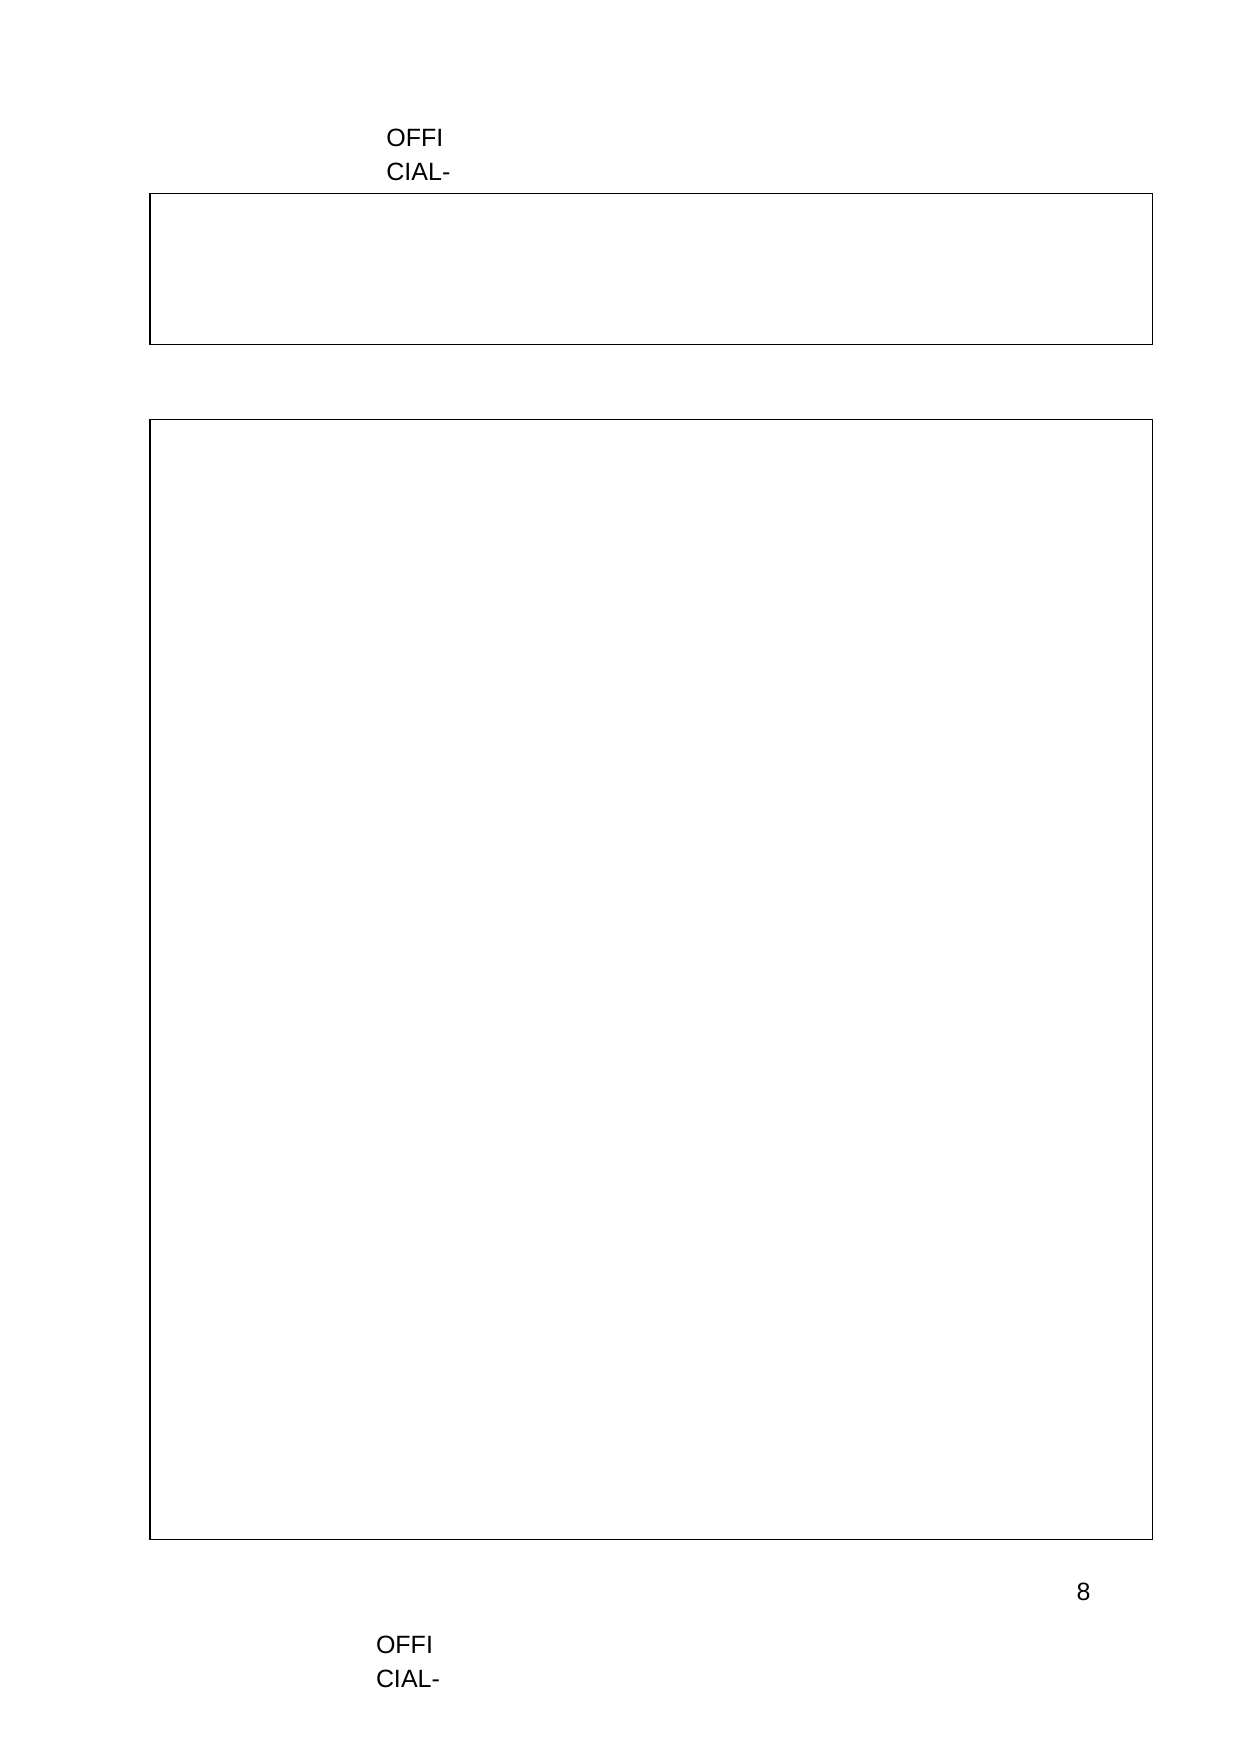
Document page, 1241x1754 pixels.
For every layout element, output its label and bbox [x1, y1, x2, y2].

table_header [151, 420, 1152, 1539]
table_header [151, 194, 1152, 343]
